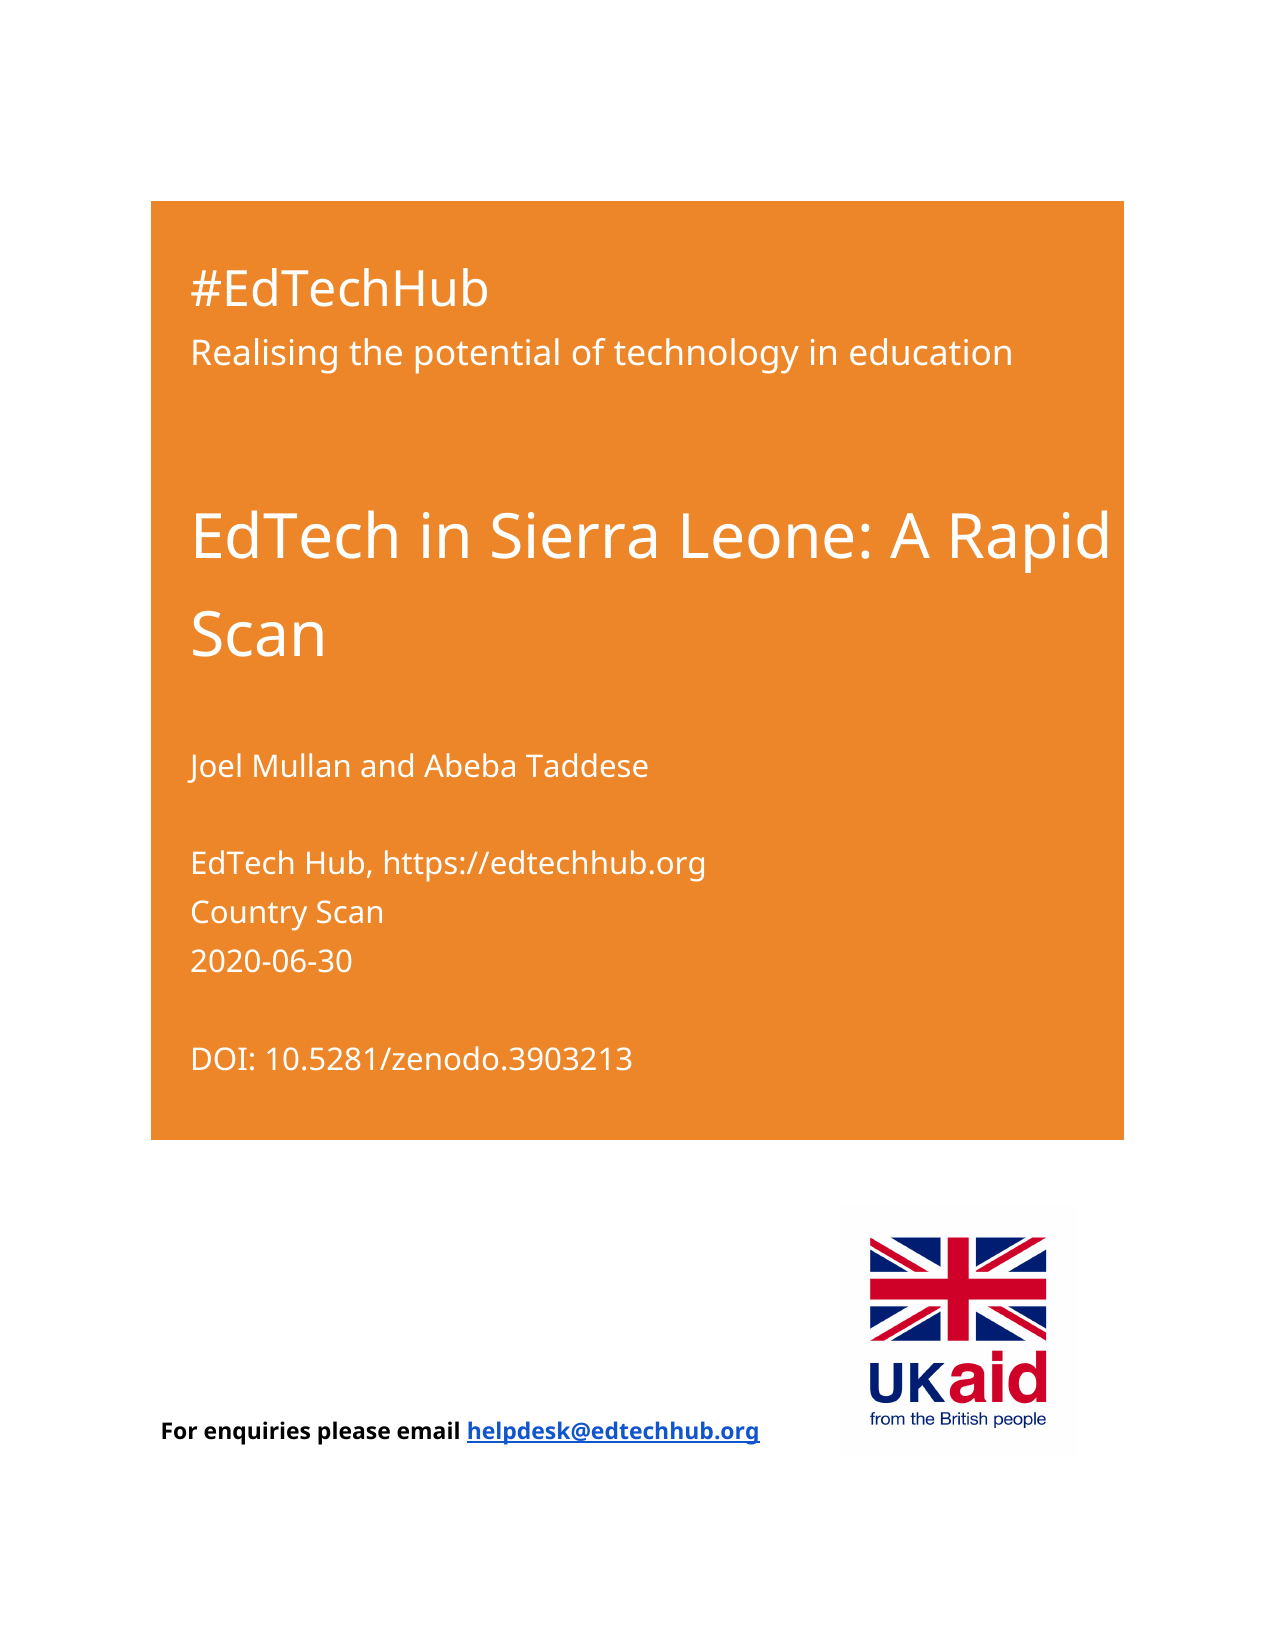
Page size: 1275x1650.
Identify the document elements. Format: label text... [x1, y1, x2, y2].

picture [838, 1206, 1078, 1456]
table_header For enquiries please email helpdesk@edtechhub.org [151, 1196, 818, 1487]
table_header #EdTechHub Realising the potential of technology in education EdTech in Sierra Leone: A Rapid Scan Joel Mullan and Abeba Taddese EdTech Hub, https://edtechhub.org Country Scan 2020-06-30 DOI: 10.5281/zenodo.3903213 [151, 201, 1124, 1140]
table_header [820, 1196, 1086, 1487]
